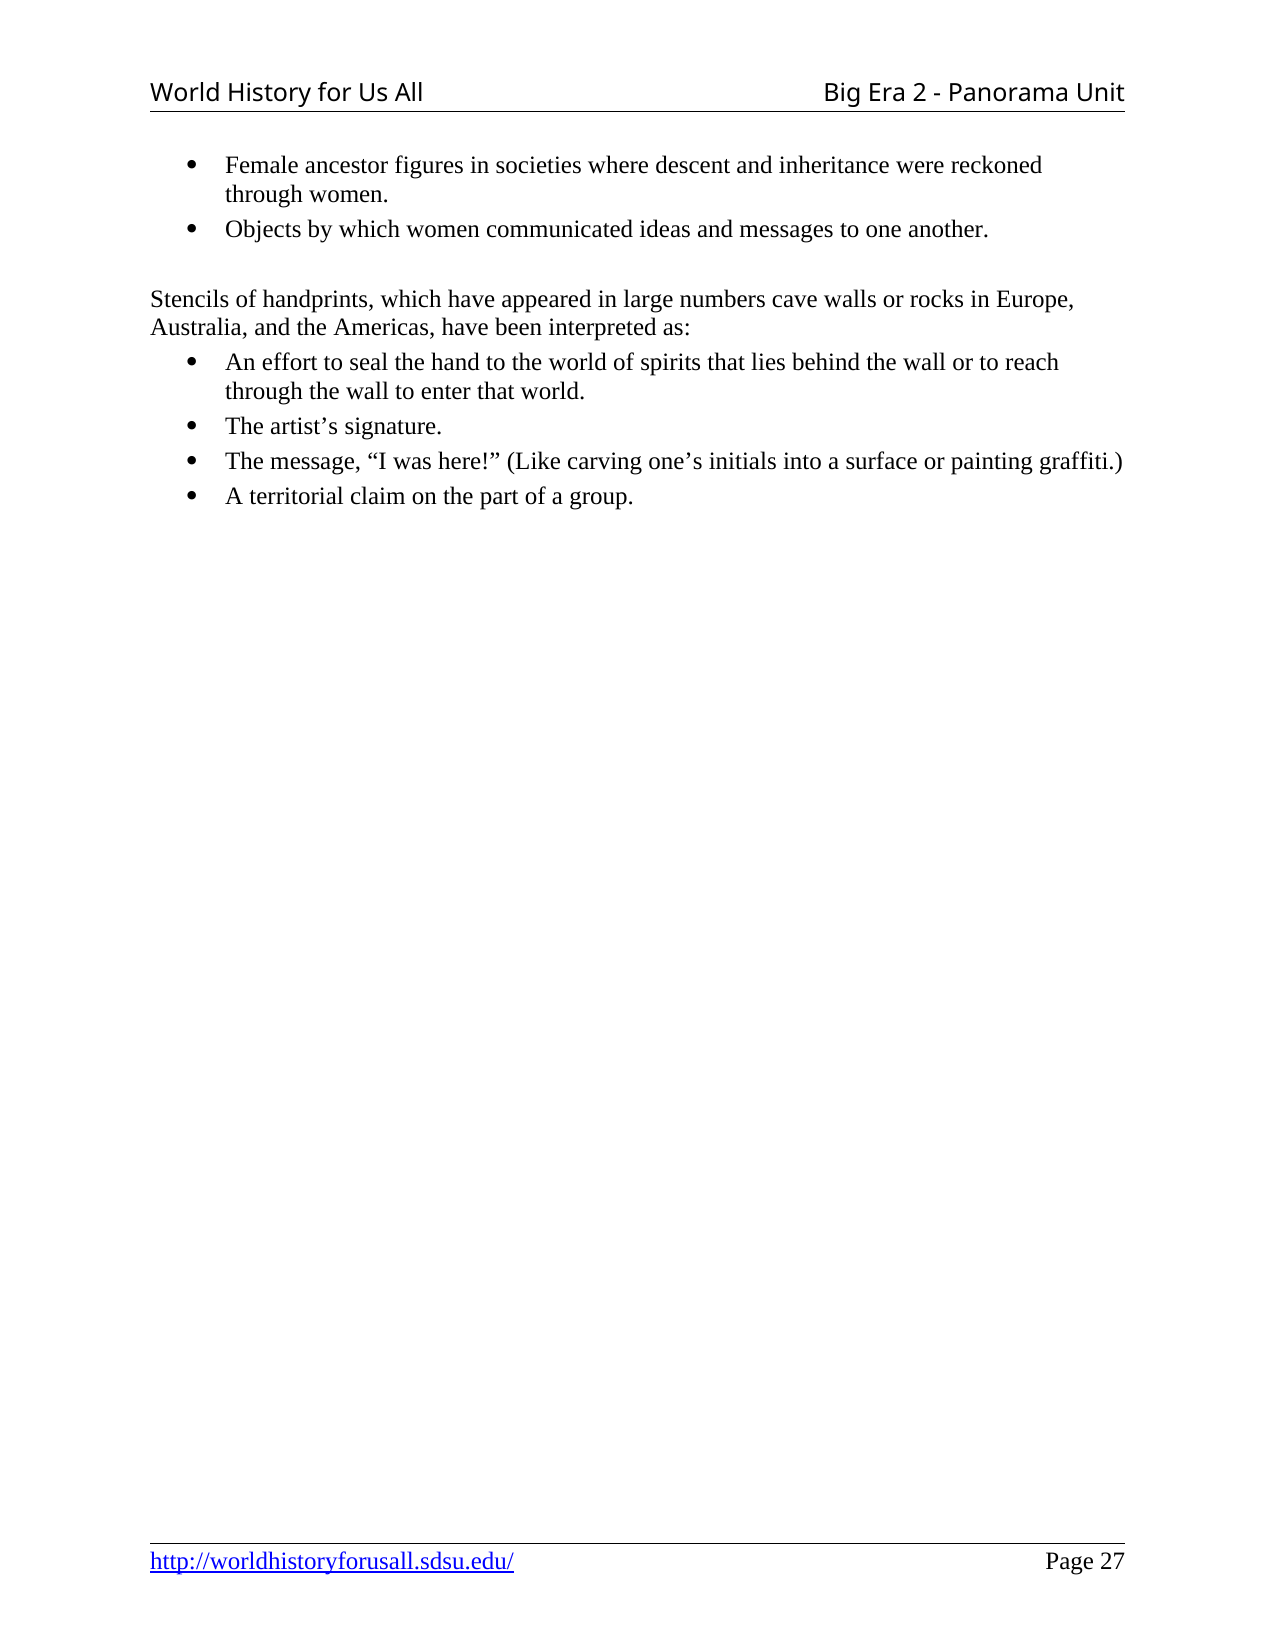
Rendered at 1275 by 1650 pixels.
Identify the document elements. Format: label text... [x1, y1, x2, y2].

list A territorial claim on the part of a group. [187, 481, 1125, 510]
list The artist’s signature. [187, 411, 1125, 440]
text Stencils of handprints, which have appeared in large numbers cave walls or rocks in Europe, Australia, and the Americas, have been interpreted as: [150, 284, 1125, 341]
list Objects by which women communicated ideas and messages to one another. [187, 214, 1125, 242]
list An effort to seal the hand to the world of spirits that lies behind the wall or to reach through the wall to enter that world. [187, 347, 1125, 405]
list The message, “I was here!” (Like carving one’s initials into a surface or painting graffiti.) [187, 446, 1125, 475]
list Female ancestor figures in societies where descent and inheritance were reckoned through women. [187, 150, 1125, 207]
